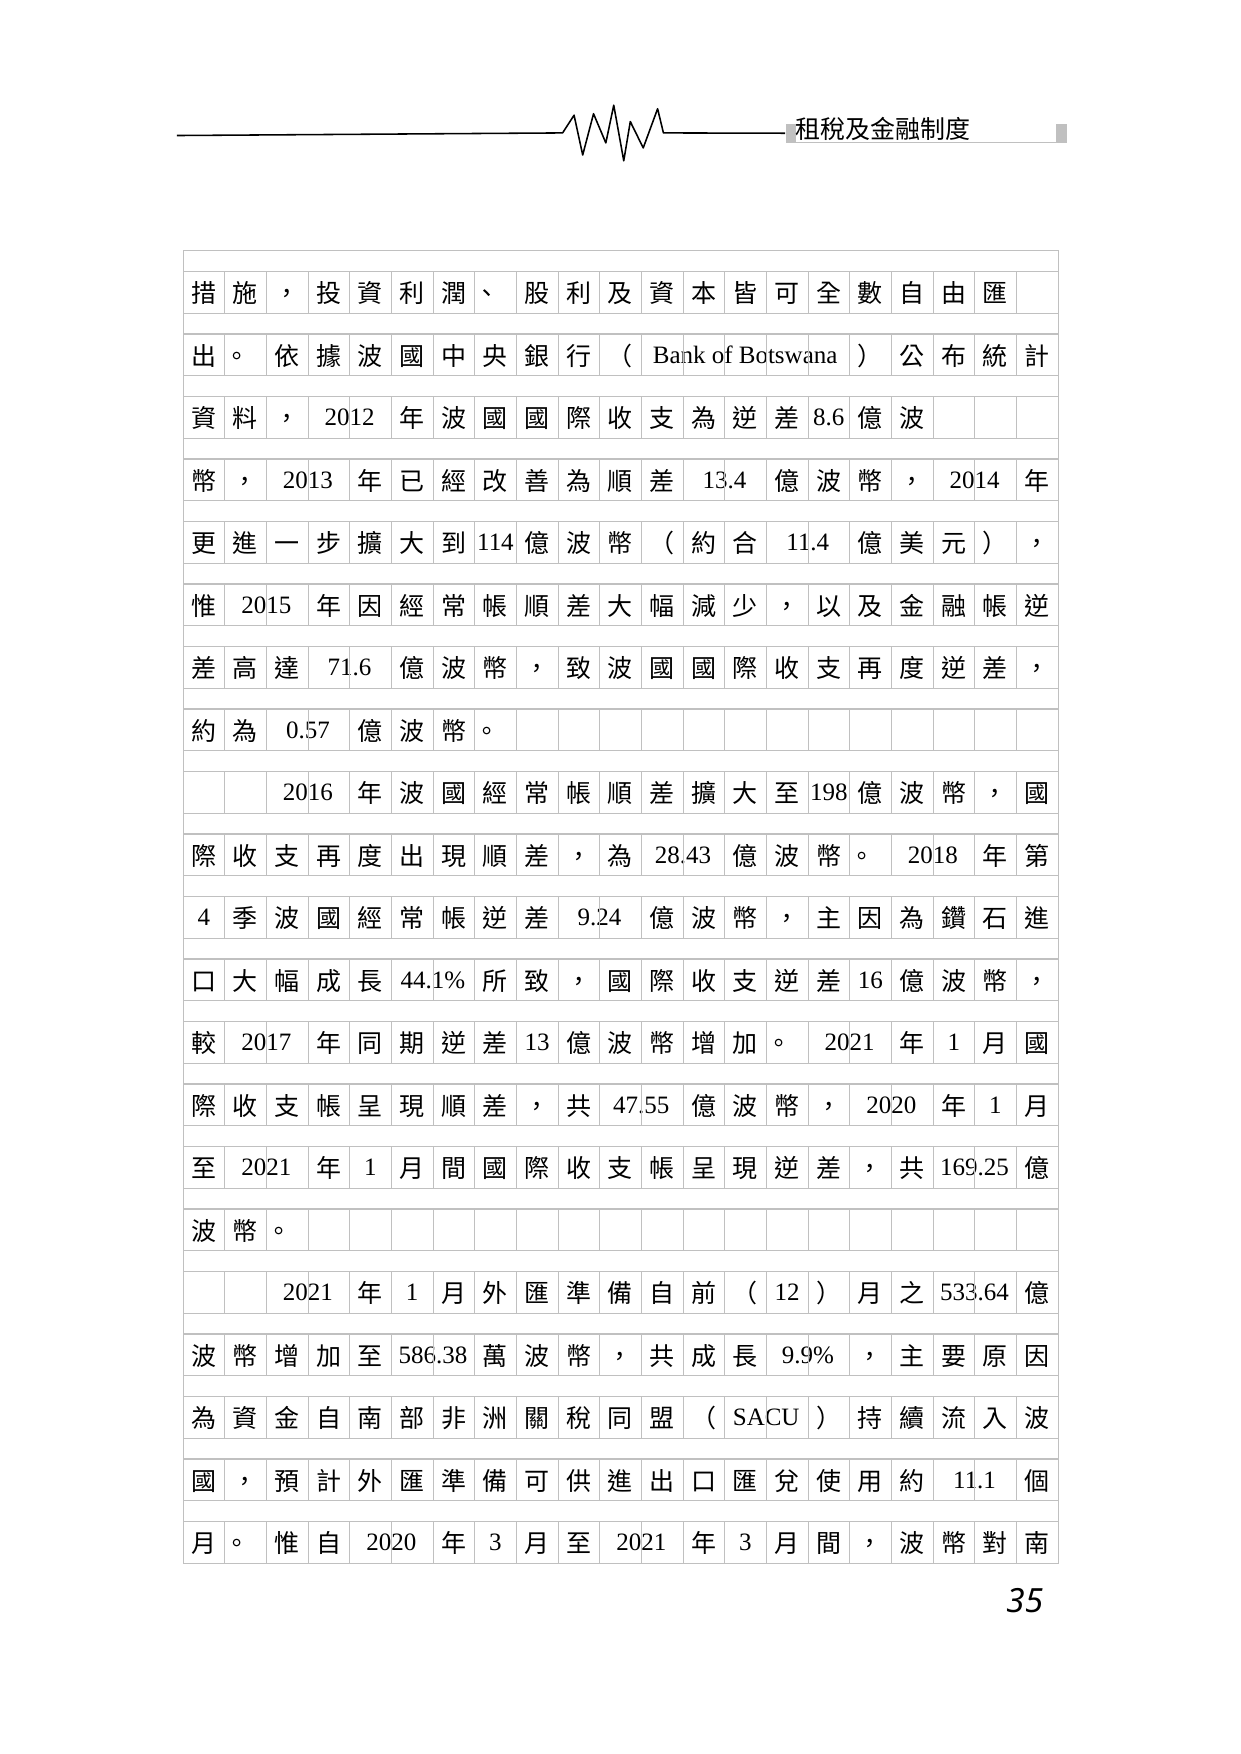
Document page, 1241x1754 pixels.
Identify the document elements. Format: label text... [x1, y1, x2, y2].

text 波札那幣制使用波幣（Pula），2021年5月匯率約為1US$=10.88Pula。另波國並無任何外匯管制措施，投資利潤、股利及資本皆可全數自由匯出。依據波國中央銀行（Bank of Botswana）公布統計資料，2012年波國國際收支為逆差8.6億波幣，2013年已經改善為順差13.4億波幣，2014年更進一步擴大到114億波幣（約合11.4億美元），惟2015年因經常帳順差大幅減少，以及金融帳逆差高達71.6億波幣，致波國國際收支再度逆差，約為0.57億波幣。 [184, 501, 1058, 521]
text 2016年波國經常帳順差擴大至198億波幣，國際收支再度出現順差，為28.43億波幣。2018年第4季波國經常帳逆差9.24億波幣，主因為鑽石進口大幅成長44.1%所致，國際收支逆差16億波幣，較2017年同期逆差13億波幣增加。2021年1月國際收支帳呈現順差，共47.55億波幣，2020年1月至2021年1月間國際收支帳呈現逆差，共169.25億波幣。 [184, 814, 1058, 833]
text 波札那幣制使用波幣（Pula），2021年5月匯率約為1US$=10.88Pula。另波國並無任何外匯管制措施，投資利潤、股利及資本皆可全數自由匯出。依據波國中央銀行（Bank of Botswana）公布統計資料，2012年波國國際收支為逆差8.6億波幣，2013年已經改善為順差13.4億波幣，2014年更進一步擴大到114億波幣（約合11.4億美元），惟2015年因經常帳順差大幅減少，以及金融帳逆差高達71.6億波幣，致波國國際收支再度逆差，約為0.57億波幣。 [184, 564, 1058, 583]
text 波札那幣制使用波幣（Pula），2021年5月匯率約為1US$=10.88Pula。另波國並無任何外匯管制措施，投資利潤、股利及資本皆可全數自由匯出。依據波國中央銀行（Bank of Botswana）公布統計資料，2012年波國國際收支為逆差8.6億波幣，2013年已經改善為順差13.4億波幣，2014年更進一步擴大到114億波幣（約合11.4億美元），惟2015年因經常帳順差大幅減少，以及金融帳逆差高達71.6億波幣，致波國國際收支再度逆差，約為0.57億波幣。 [184, 376, 1058, 396]
text 2021年1月外匯準備自前（12）月之533.64億波幣增加至586.38萬波幣，共成長9.9%，主要原因為資金自南部非洲關稅同盟（SACU）持續流入波國，預計外匯準備可供進出口匯兌使用約11.1個月。惟自2020年3月至2021年3月間，波幣對南非幣貶值10.5%，對美元貶值7.9%，顯示「嚴重特殊傳染性肺炎」（COVID-19）病毒疫情導致資金持續流出波國。 [184, 1376, 1058, 1396]
text 波札那幣制使用波幣（Pula），2021年5月匯率約為1US$=10.88Pula。另波國並無任何外匯管制措施，投資利潤、股利及資本皆可全數自由匯出。依據波國中央銀行（Bank of Botswana）公布統計資料，2012年波國國際收支為逆差8.6億波幣，2013年已經改善為順差13.4億波幣，2014年更進一步擴大到114億波幣（約合11.4億美元），惟2015年因經常帳順差大幅減少，以及金融帳逆差高達71.6億波幣，致波國國際收支再度逆差，約為0.57億波幣。 [184, 439, 1058, 458]
text 2016年波國經常帳順差擴大至198億波幣，國際收支再度出現順差，為28.43億波幣。2018年第4季波國經常帳逆差9.24億波幣，主因為鑽石進口大幅成長44.1%所致，國際收支逆差16億波幣，較2017年同期逆差13億波幣增加。2021年1月國際收支帳呈現順差，共47.55億波幣，2020年1月至2021年1月間國際收支帳呈現逆差，共169.25億波幣。 [184, 1126, 1058, 1146]
text 2016年波國經常帳順差擴大至198億波幣，國際收支再度出現順差，為28.43億波幣。2018年第4季波國經常帳逆差9.24億波幣，主因為鑽石進口大幅成長44.1%所致，國際收支逆差16億波幣，較2017年同期逆差13億波幣增加。2021年1月國際收支帳呈現順差，共47.55億波幣，2020年1月至2021年1月間國際收支帳呈現逆差，共169.25億波幣。 [184, 1064, 1058, 1083]
text 2016年波國經常帳順差擴大至198億波幣，國際收支再度出現順差，為28.43億波幣。2018年第4季波國經常帳逆差9.24億波幣，主因為鑽石進口大幅成長44.1%所致，國際收支逆差16億波幣，較2017年同期逆差13億波幣增加。2021年1月國際收支帳呈現順差，共47.55億波幣，2020年1月至2021年1月間國際收支帳呈現逆差，共169.25億波幣。 [184, 1001, 1058, 1021]
text 波札那幣制使用波幣（Pula），2021年5月匯率約為1US$=10.88Pula。另波國並無任何外匯管制措施，投資利潤、股利及資本皆可全數自由匯出。依據波國中央銀行（Bank of Botswana）公布統計資料，2012年波國國際收支為逆差8.6億波幣，2013年已經改善為順差13.4億波幣，2014年更進一步擴大到114億波幣（約合11.4億美元），惟2015年因經常帳順差大幅減少，以及金融帳逆差高達71.6億波幣，致波國國際收支再度逆差，約為0.57億波幣。 [184, 314, 1058, 333]
text 波札那幣制使用波幣（Pula），2021年5月匯率約為1US$=10.88Pula。另波國並無任何外匯管制措施，投資利潤、股利及資本皆可全數自由匯出。依據波國中央銀行（Bank of Botswana）公布統計資料，2012年波國國際收支為逆差8.6億波幣，2013年已經改善為順差13.4億波幣，2014年更進一步擴大到114億波幣（約合11.4億美元），惟2015年因經常帳順差大幅減少，以及金融帳逆差高達71.6億波幣，致波國國際收支再度逆差，約為0.57億波幣。 [184, 626, 1058, 646]
text 2021年1月外匯準備自前（12）月之533.64億波幣增加至586.38萬波幣，共成長9.9%，主要原因為資金自南部非洲關稅同盟（SACU）持續流入波國，預計外匯準備可供進出口匯兌使用約11.1個月。惟自2020年3月至2021年3月間，波幣對南非幣貶值10.5%，對美元貶值7.9%，顯示「嚴重特殊傳染性肺炎」（COVID-19）病毒疫情導致資金持續流出波國。 [184, 1439, 1058, 1458]
text 2021年1月外匯準備自前（12）月之533.64億波幣增加至586.38萬波幣，共成長9.9%，主要原因為資金自南部非洲關稅同盟（SACU）持續流入波國，預計外匯準備可供進出口匯兌使用約11.1個月。惟自2020年3月至2021年3月間，波幣對南非幣貶值10.5%，對美元貶值7.9%，顯示「嚴重特殊傳染性肺炎」（COVID-19）病毒疫情導致資金持續流出波國。 [184, 1251, 1058, 1271]
text 波札那幣制使用波幣（Pula），2021年5月匯率約為1US$=10.88Pula。另波國並無任何外匯管制措施，投資利潤、股利及資本皆可全數自由匯出。依據波國中央銀行（Bank of Botswana）公布統計資料，2012年波國國際收支為逆差8.6億波幣，2013年已經改善為順差13.4億波幣，2014年更進一步擴大到114億波幣（約合11.4億美元），惟2015年因經常帳順差大幅減少，以及金融帳逆差高達71.6億波幣，致波國國際收支再度逆差，約為0.57億波幣。 [184, 251, 1058, 271]
text 2016年波國經常帳順差擴大至198億波幣，國際收支再度出現順差，為28.43億波幣。2018年第4季波國經常帳逆差9.24億波幣，主因為鑽石進口大幅成長44.1%所致，國際收支逆差16億波幣，較2017年同期逆差13億波幣增加。2021年1月國際收支帳呈現順差，共47.55億波幣，2020年1月至2021年1月間國際收支帳呈現逆差，共169.25億波幣。 [184, 876, 1058, 896]
text 2021年1月外匯準備自前（12）月之533.64億波幣增加至586.38萬波幣，共成長9.9%，主要原因為資金自南部非洲關稅同盟（SACU）持續流入波國，預計外匯準備可供進出口匯兌使用約11.1個月。惟自2020年3月至2021年3月間，波幣對南非幣貶值10.5%，對美元貶值7.9%，顯示「嚴重特殊傳染性肺炎」（COVID-19）病毒疫情導致資金持續流出波國。 [184, 1501, 1058, 1521]
text 2016年波國經常帳順差擴大至198億波幣，國際收支再度出現順差，為28.43億波幣。2018年第4季波國經常帳逆差9.24億波幣，主因為鑽石進口大幅成長44.1%所致，國際收支逆差16億波幣，較2017年同期逆差13億波幣增加。2021年1月國際收支帳呈現順差，共47.55億波幣，2020年1月至2021年1月間國際收支帳呈現逆差，共169.25億波幣。 [184, 939, 1058, 958]
text 波札那幣制使用波幣（Pula），2021年5月匯率約為1US$=10.88Pula。另波國並無任何外匯管制措施，投資利潤、股利及資本皆可全數自由匯出。依據波國中央銀行（Bank of Botswana）公布統計資料，2012年波國國際收支為逆差8.6億波幣，2013年已經改善為順差13.4億波幣，2014年更進一步擴大到114億波幣（約合11.4億美元），惟2015年因經常帳順差大幅減少，以及金融帳逆差高達71.6億波幣，致波國國際收支再度逆差，約為0.57億波幣。 [184, 689, 1058, 708]
text 2016年波國經常帳順差擴大至198億波幣，國際收支再度出現順差，為28.43億波幣。2018年第4季波國經常帳逆差9.24億波幣，主因為鑽石進口大幅成長44.1%所致，國際收支逆差16億波幣，較2017年同期逆差13億波幣增加。2021年1月國際收支帳呈現順差，共47.55億波幣，2020年1月至2021年1月間國際收支帳呈現逆差，共169.25億波幣。 [184, 751, 1058, 771]
text 2016年波國經常帳順差擴大至198億波幣，國際收支再度出現順差，為28.43億波幣。2018年第4季波國經常帳逆差9.24億波幣，主因為鑽石進口大幅成長44.1%所致，國際收支逆差16億波幣，較2017年同期逆差13億波幣增加。2021年1月國際收支帳呈現順差，共47.55億波幣，2020年1月至2021年1月間國際收支帳呈現逆差，共169.25億波幣。 [184, 1189, 1058, 1208]
text 2021年1月外匯準備自前（12）月之533.64億波幣增加至586.38萬波幣，共成長9.9%，主要原因為資金自南部非洲關稅同盟（SACU）持續流入波國，預計外匯準備可供進出口匯兌使用約11.1個月。惟自2020年3月至2021年3月間，波幣對南非幣貶值10.5%，對美元貶值7.9%，顯示「嚴重特殊傳染性肺炎」（COVID-19）病毒疫情導致資金持續流出波國。 [184, 1314, 1058, 1333]
